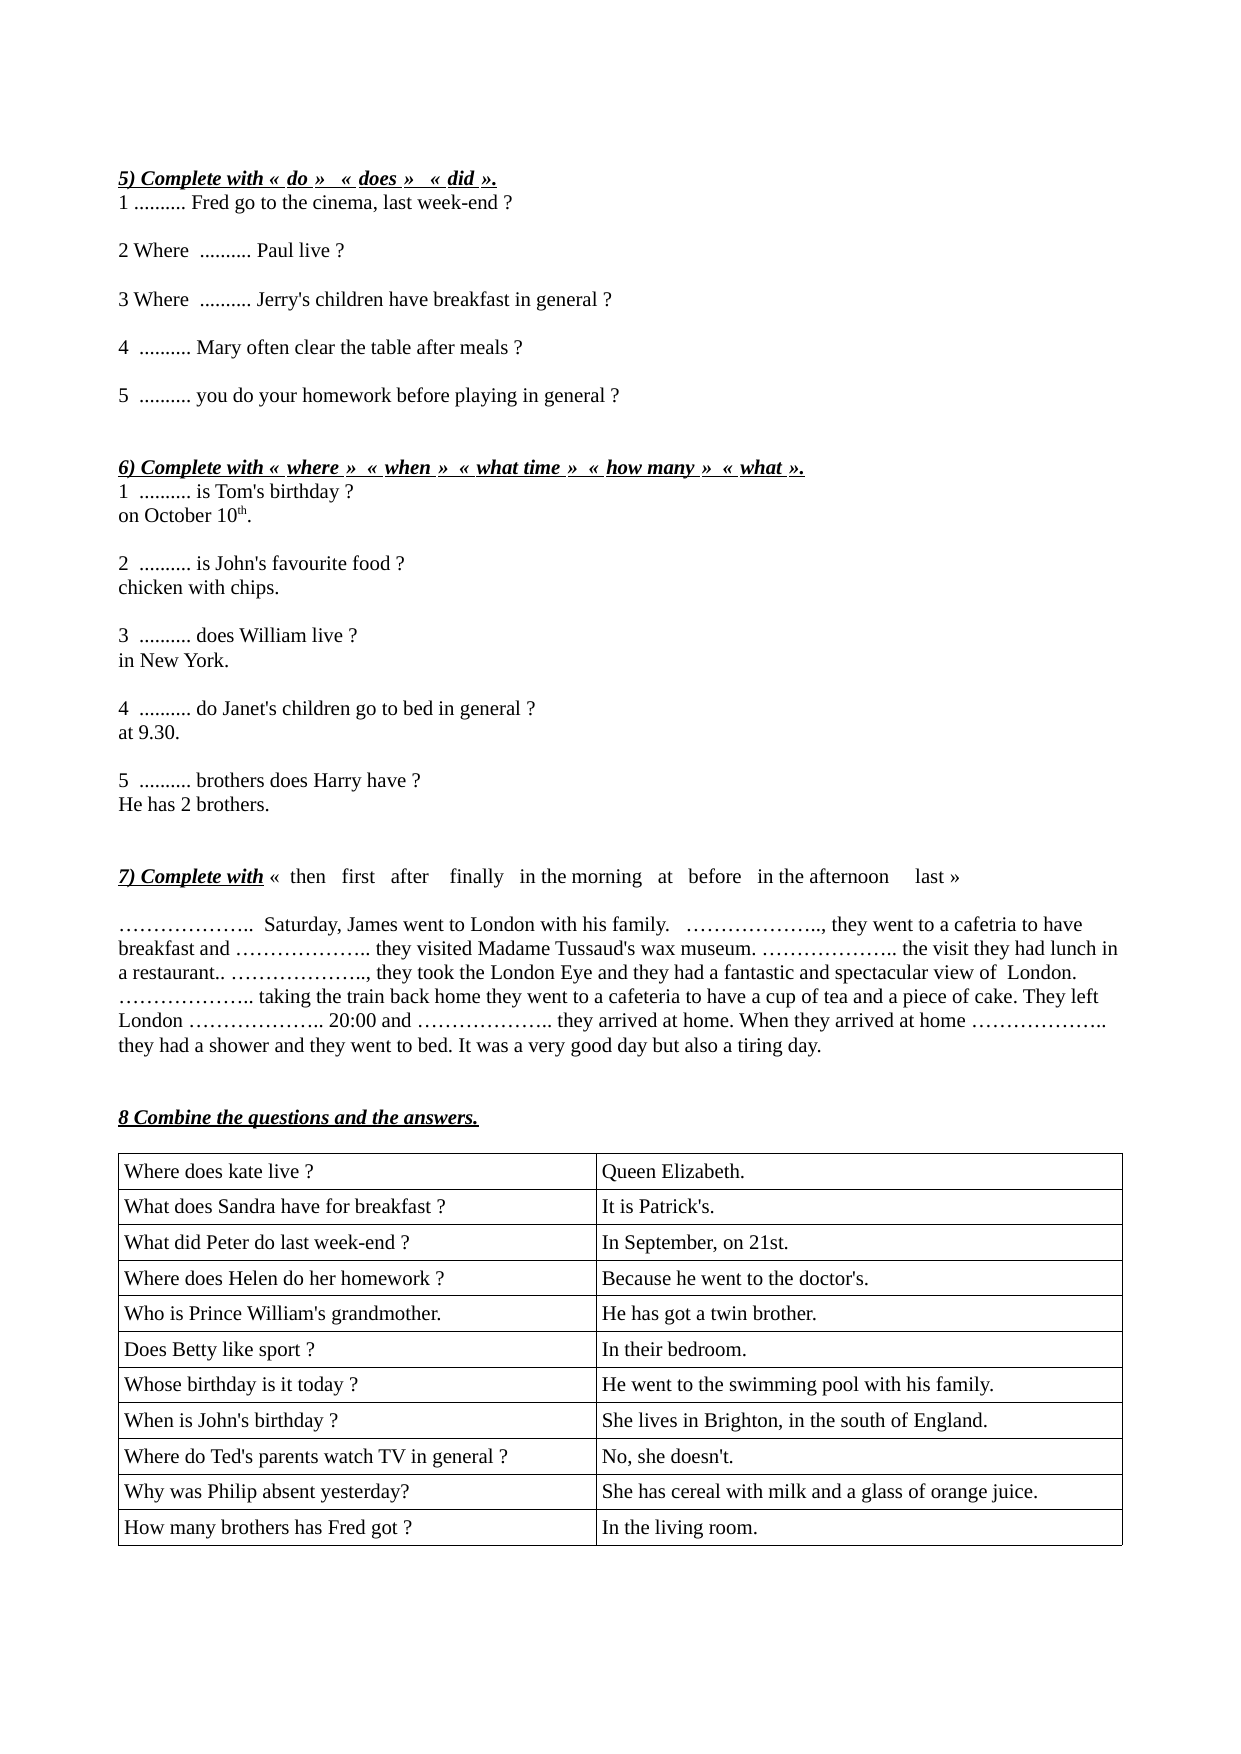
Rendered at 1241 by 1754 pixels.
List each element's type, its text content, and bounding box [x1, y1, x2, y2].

text 1 .......... is Tom's birthday ? [118, 479, 1122, 503]
text 5 .......... brothers does Harry have ? [118, 768, 1122, 792]
table_cell It is Patrick's. [597, 1190, 1122, 1224]
table_cell He has got a twin brother. [597, 1296, 1122, 1331]
table_cell Why was Philip absent yesterday? [119, 1475, 596, 1509]
table_cell Where do Ted's parents watch TV in general ? [119, 1439, 596, 1473]
table_cell Whose birthday is it today ? [119, 1368, 596, 1402]
table_cell What did Peter do last week-end ? [119, 1225, 596, 1260]
table_cell When is John's birthday ? [119, 1403, 596, 1438]
text chicken with chips. [118, 575, 1122, 599]
text 6) Complete with « where » « when » « what time » « how many » « what ». [118, 455, 1122, 479]
text at 9.30. [118, 720, 1122, 744]
text 8 Combine the questions and the answers. [118, 1105, 1122, 1129]
table_header Where does kate live ? [119, 1154, 596, 1188]
table_cell She lives in Brighton, in the south of England. [597, 1403, 1122, 1438]
table_cell Because he went to the doctor's. [597, 1261, 1122, 1295]
text on October 10th. [118, 503, 1122, 527]
text 2 .......... is John's favourite food ? [118, 551, 1122, 575]
table_cell How many brothers has Fred got ? [119, 1510, 596, 1545]
table_cell Where does Helen do her homework ? [119, 1261, 596, 1295]
text 4 .......... Mary often clear the table after meals ? [118, 335, 1122, 359]
table_cell In the living room. [597, 1510, 1122, 1545]
text 7) Complete with « then first after finally in the morning at before in the afternoon last » [118, 864, 1122, 888]
text 4 .......... do Janet's children go to bed in general ? [118, 696, 1122, 720]
text 5) Complete with « do » « does » « did ». [118, 166, 1122, 190]
text 1 .......... Fred go to the cinema, last week-end ? 2 Where .......... Paul live ? 3 Where .......... Jerry's children have breakfast in general ? [118, 190, 1122, 311]
table_cell Does Betty like sport ? [119, 1332, 596, 1367]
table_cell No, she doesn't. [597, 1439, 1122, 1473]
table_cell Who is Prince William's grandmother. [119, 1296, 596, 1331]
table_header Queen Elizabeth. [597, 1154, 1122, 1188]
text ……………….. Saturday, James went to London with his family. ……………….., they went to a cafetria to have breakfast and ……………….. they visited Madame Tussaud's wax museum. ……………….. the visit they had lunch in a restaurant.. ……………….., they took the London Eye and they had a fantastic and spectacular view of London. ……………….. taking the train back home they went to a cafeteria to have a cup of tea and a piece of cake. They left London ……………….. 20:00 and ……………….. they arrived at home. When they arrived at home ……………….. they had a shower and they went to bed. It was a very good day but also a tiring day. [118, 912, 1122, 1057]
table_cell He went to the swimming pool with his family. [597, 1368, 1122, 1402]
table_cell What does Sandra have for breakfast ? [119, 1190, 596, 1224]
text 3 .......... does William live ? [118, 623, 1122, 647]
text He has 2 brothers. [118, 792, 1122, 816]
table_cell In September, on 21st. [597, 1225, 1122, 1260]
table_cell She has cereal with milk and a glass of orange juice. [597, 1475, 1122, 1509]
text 5 .......... you do your homework before playing in general ? [118, 383, 1122, 407]
text in New York. [118, 647, 1122, 672]
table_cell In their bedroom. [597, 1332, 1122, 1367]
